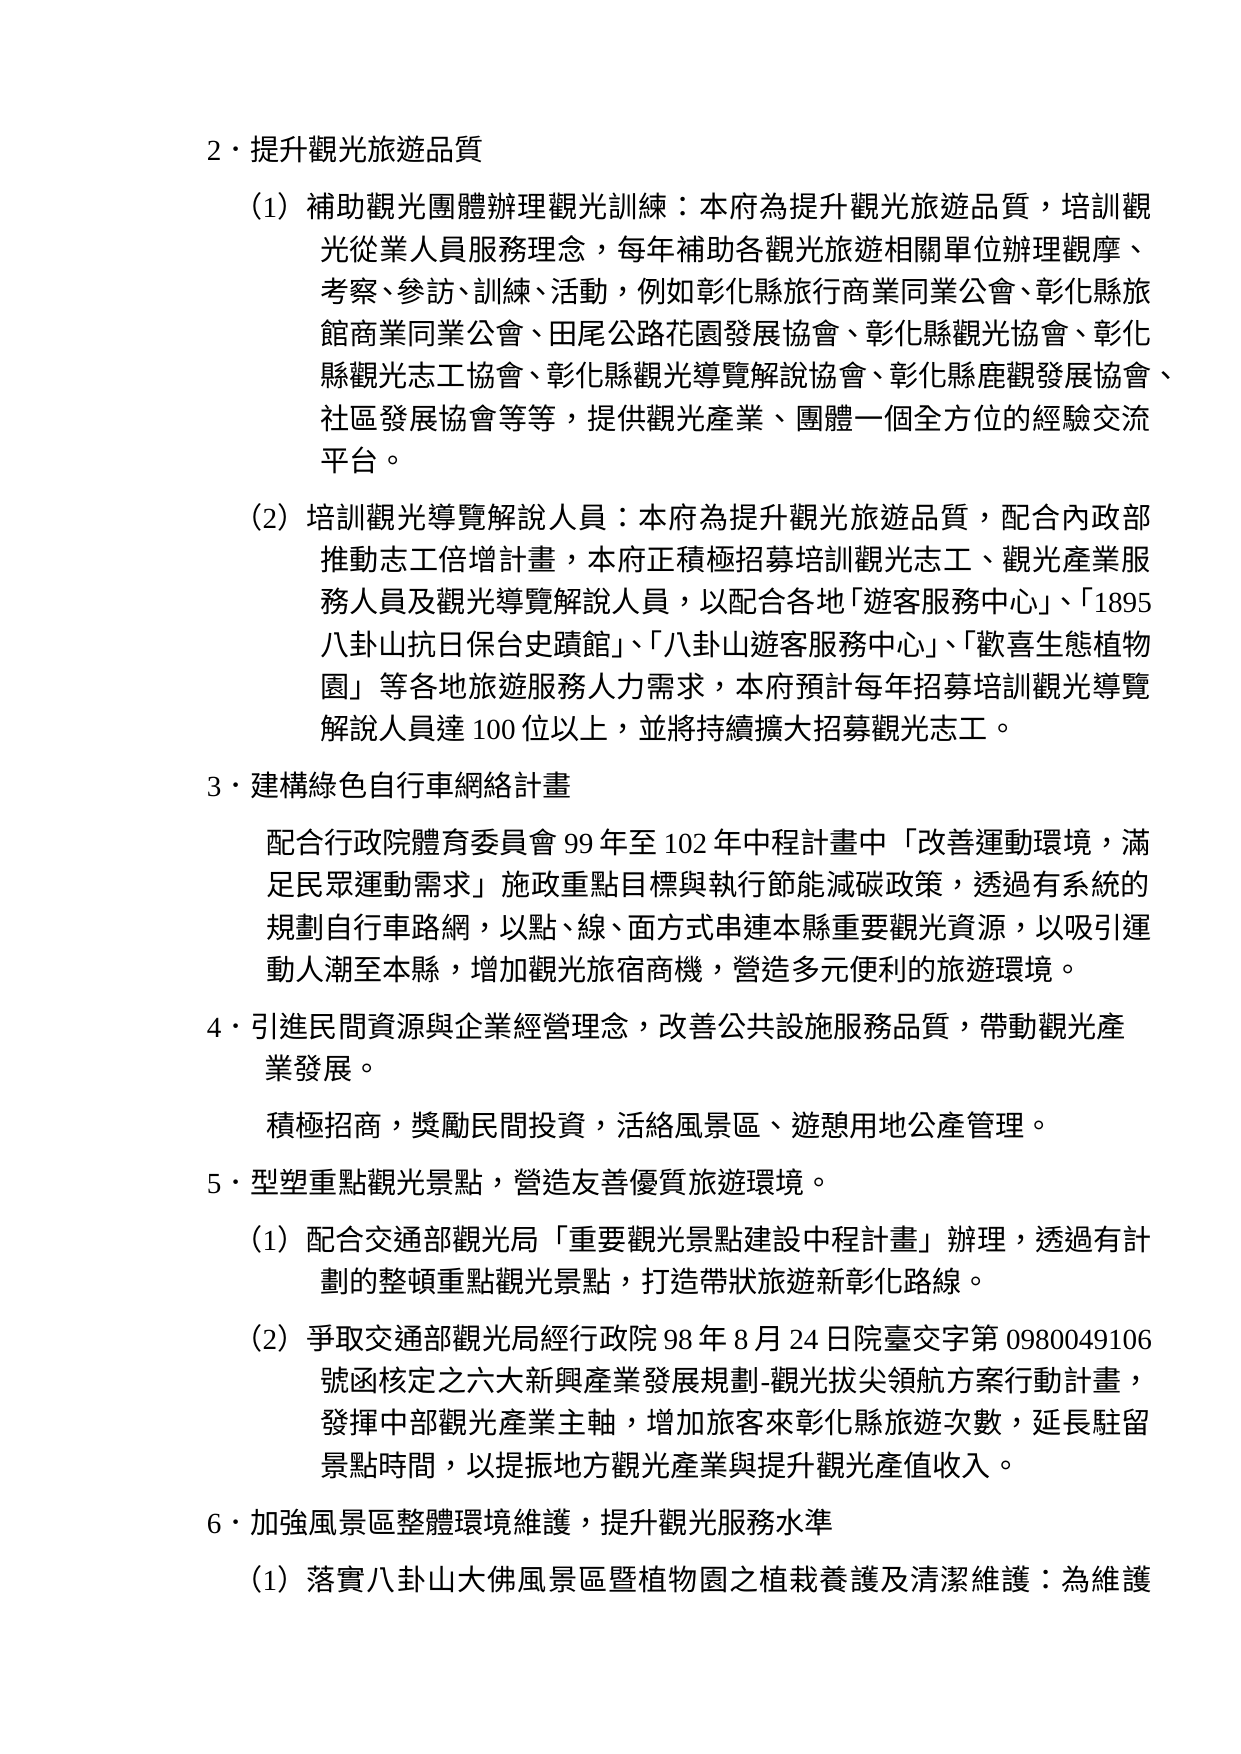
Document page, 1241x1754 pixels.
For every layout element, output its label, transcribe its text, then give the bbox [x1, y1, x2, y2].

list 落實八卦山大佛風景區暨植物園之植栽養護及清潔維護：為維護八卦山風景區暨植物園之整體環境，精緻化管理，提升遊憩品質，賡續每年編列預算金額1050萬元辦理環境綠美化與清潔維護。 [233, 1556, 1152, 1598]
list 加強風景區整體環境維護，提升觀光服務水準 [207, 1499, 1152, 1542]
list 型塑重點觀光景點，營造友善優質旅遊環境。 [207, 1159, 1152, 1202]
list 引進民間資源與企業經營理念，改善公共設施服務品質，帶動觀光產業發展。 [207, 1003, 1152, 1088]
list 補助觀光團體辦理觀光訓練：本府為提升觀光旅遊品質，培訓觀光從業人員服務理念，每年補助各觀光旅遊相關單位辦理觀摩、考察、參訪、訓練、活動，例如彰化縣旅行商業同業公會、彰化縣旅館商業同業公會、田尾公路花園發展協會、彰化縣觀光協會、彰化縣觀光志工協會、彰化縣觀光導覽解說協會、彰化縣鹿觀發展協會、社區發展協會等等，提供觀光產業、團體一個全方位的經驗交流平台。 [233, 184, 1152, 480]
list 培訓觀光導覽解說人員：本府為提升觀光旅遊品質，配合內政部推動志工倍增計畫，本府正積極招募培訓觀光志工、觀光產業服務人員及觀光導覽解說人員，以配合各地「遊客服務中心」、「1895八卦山抗日保台史蹟館」、「八卦山遊客服務中心」、「歡喜生態植物園」等各地旅遊服務人力需求，本府預計每年招募培訓觀光導覽解說人員達100位以上，並將持續擴大招募觀光志工。 [233, 494, 1152, 748]
list 建構綠色自行車網絡計畫 [207, 763, 1152, 805]
text 積極招商，獎勵民間投資，活絡風景區、遊憩用地公產管理。 [266, 1103, 1152, 1145]
list 配合交通部觀光局「重要觀光景點建設中程計畫」辦理，透過有計劃的整頓重點觀光景點，打造帶狀旅遊新彰化路線。 [233, 1216, 1152, 1301]
list 爭取交通部觀光局經行政院98年8月24日院臺交字第0980049106號函核定之六大新興產業發展規劃-觀光拔尖領航方案行動計畫，發揮中部觀光產業主軸，增加旅客來彰化縣旅遊次數，延長駐留景點時間，以提振地方觀光產業與提升觀光產值收入。 [233, 1316, 1152, 1485]
text 配合行政院體育委員會99年至102年中程計畫中「改善運動環境，滿足民眾運動需求」施政重點目標與執行節能減碳政策，透過有系統的規劃自行車路網，以點、線、面方式串連本縣重要觀光資源，以吸引運動人潮至本縣，增加觀光旅宿商機，營造多元便利的旅遊環境。 [266, 820, 1152, 989]
list 提升觀光旅遊品質 [207, 127, 1152, 169]
